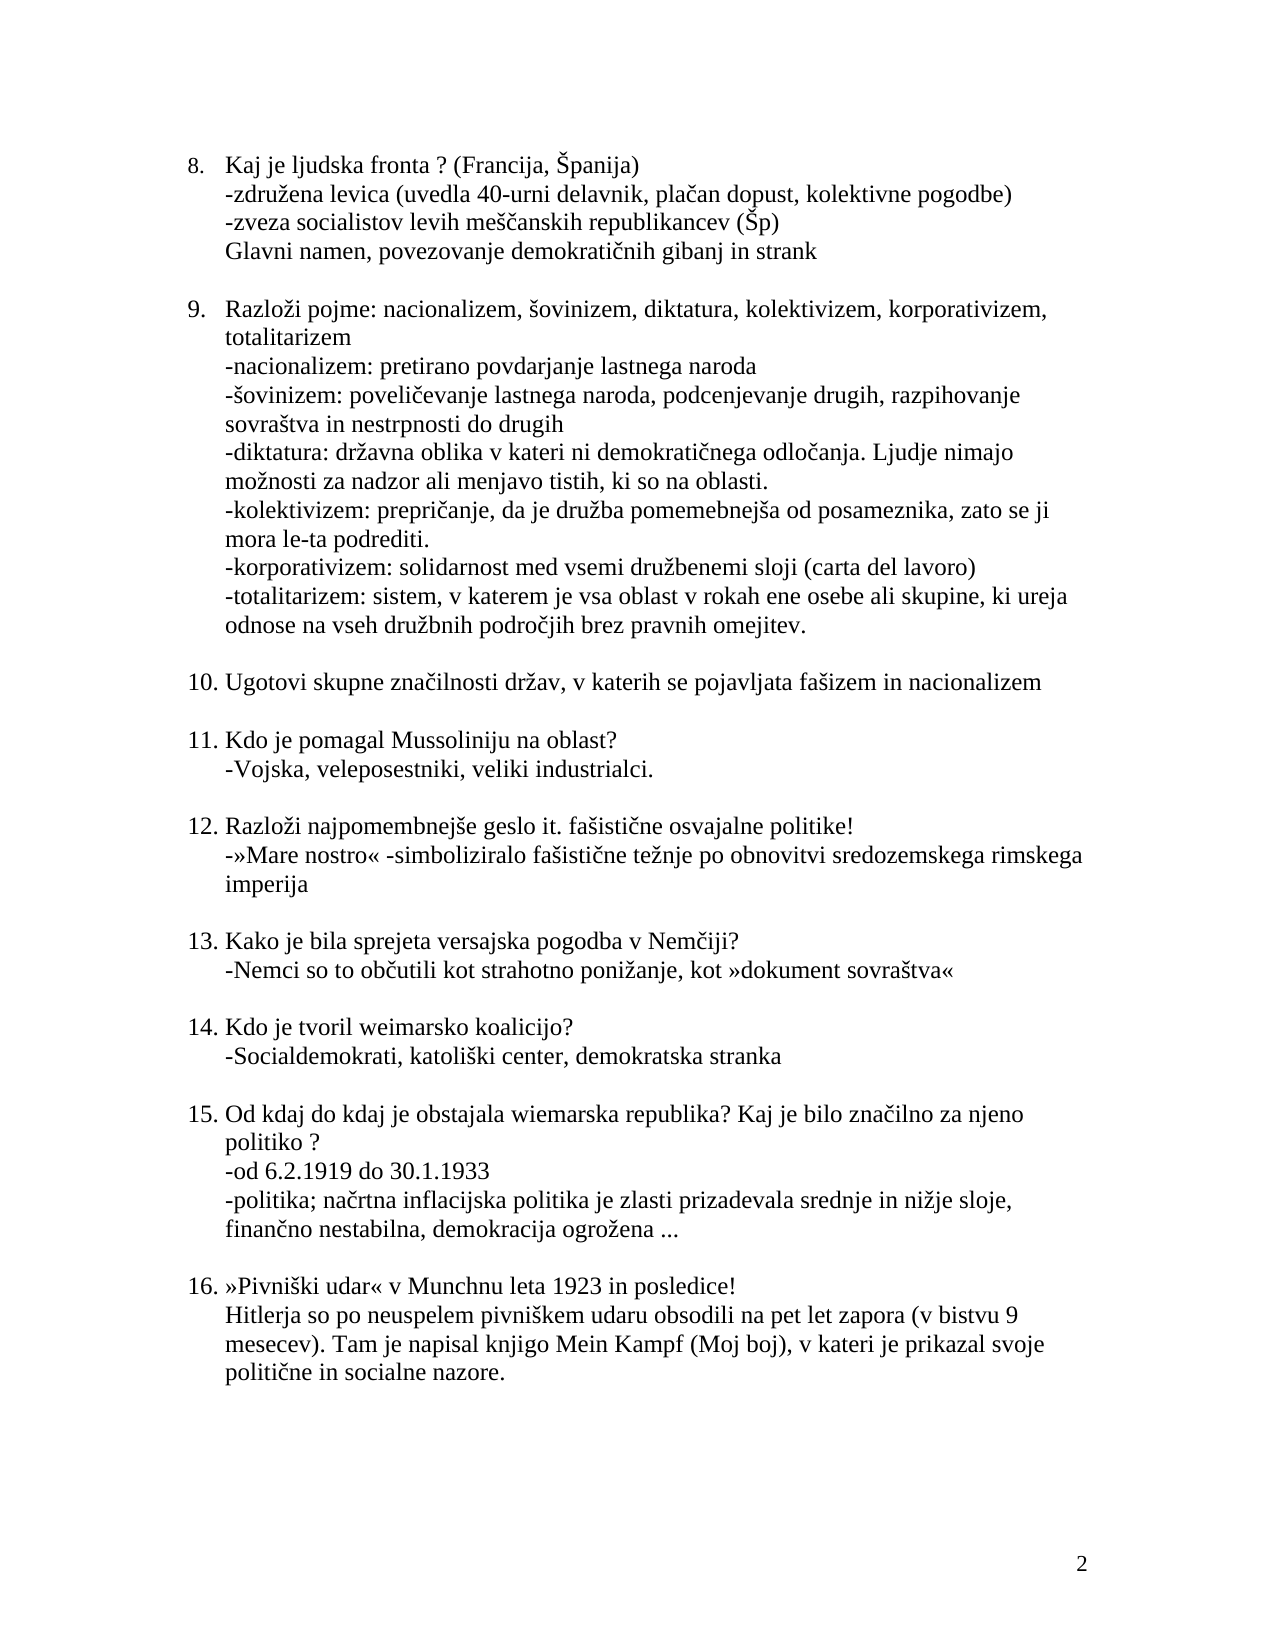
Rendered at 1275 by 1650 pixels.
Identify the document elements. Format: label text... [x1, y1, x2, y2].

list Kako je bila sprejeta versajska pogodba v Nemčiji? [187, 926, 1087, 955]
text -totalitarizem: sistem, v katerem je vsa oblast v rokah ene osebe ali skupine, ki ureja odnose na vseh družbnih področjih brez pravnih omejitev. [225, 581, 1087, 639]
list Ugotovi skupne značilnosti držav, v katerih se pojavljata fašizem in nacionalizem [187, 667, 1087, 696]
text -nacionalizem: pretirano povdarjanje lastnega naroda [225, 351, 1087, 380]
text -zveza socialistov levih meščanskih republikancev (Šp) [225, 207, 1087, 236]
list Razloži pojme: nacionalizem, šovinizem, diktatura, kolektivizem, korporativizem, totalitarizem [187, 294, 1087, 351]
text -kolektivizem: prepričanje, da je družba pomemebnejša od posameznika, zato se ji mora le-ta podrediti. [225, 495, 1087, 552]
text -Vojska, veleposestniki, veliki industrialci. [187, 754, 1087, 782]
list Kdo je pomagal Mussoliniju na oblast? [187, 725, 1087, 754]
text -politika; načrtna inflacijska politika je zlasti prizadevala srednje in nižje sloje, finančno nestabilna, demokracija ogrožena ... [225, 1185, 1087, 1242]
list Kdo je tvoril weimarsko koalicijo? [187, 1012, 1087, 1041]
list Od kdaj do kdaj je obstajala wiemarska republika? Kaj je bilo značilno za njeno politiko ? [187, 1099, 1087, 1156]
text Hitlerja so po neuspelem pivniškem udaru obsodili na pet let zapora (v bistvu 9 mesecev). Tam je napisal knjigo Mein Kampf (Moj boj), v kateri je prikazal svoje politične in socialne nazore. [225, 1300, 1087, 1386]
text -diktatura: državna oblika v kateri ni demokratičnega odločanja. Ljudje nimajo možnosti za nadzor ali menjavo tistih, ki so na oblasti. [225, 437, 1087, 495]
text -Socialdemokrati, katoliški center, demokratska stranka [225, 1041, 1087, 1070]
text -združena levica (uvedla 40-urni delavnik, plačan dopust, kolektivne pogodbe) [225, 179, 1087, 207]
text -od 6.2.1919 do 30.1.1933 [225, 1156, 1087, 1185]
text Glavni namen, povezovanje demokratičnih gibanj in strank [225, 236, 1087, 265]
text -»Mare nostro« -simboliziralo fašistične težnje po obnovitvi sredozemskega rimskega imperija [225, 840, 1087, 897]
list Kaj je ljudska fronta ? (Francija, Španija) [187, 150, 1087, 179]
text -Nemci so to občutili kot strahotno ponižanje, kot »dokument sovraštva« [225, 955, 1087, 984]
list »Pivniški udar« v Munchnu leta 1923 in posledice! [187, 1271, 1087, 1300]
text -korporativizem: solidarnost med vsemi družbenemi sloji (carta del lavoro) [225, 552, 1087, 581]
text -šovinizem: poveličevanje lastnega naroda, podcenjevanje drugih, razpihovanje sovraštva in nestrpnosti do drugih [225, 380, 1087, 437]
list Razloži najpomembnejše geslo it. fašistične osvajalne politike! [187, 811, 1087, 840]
